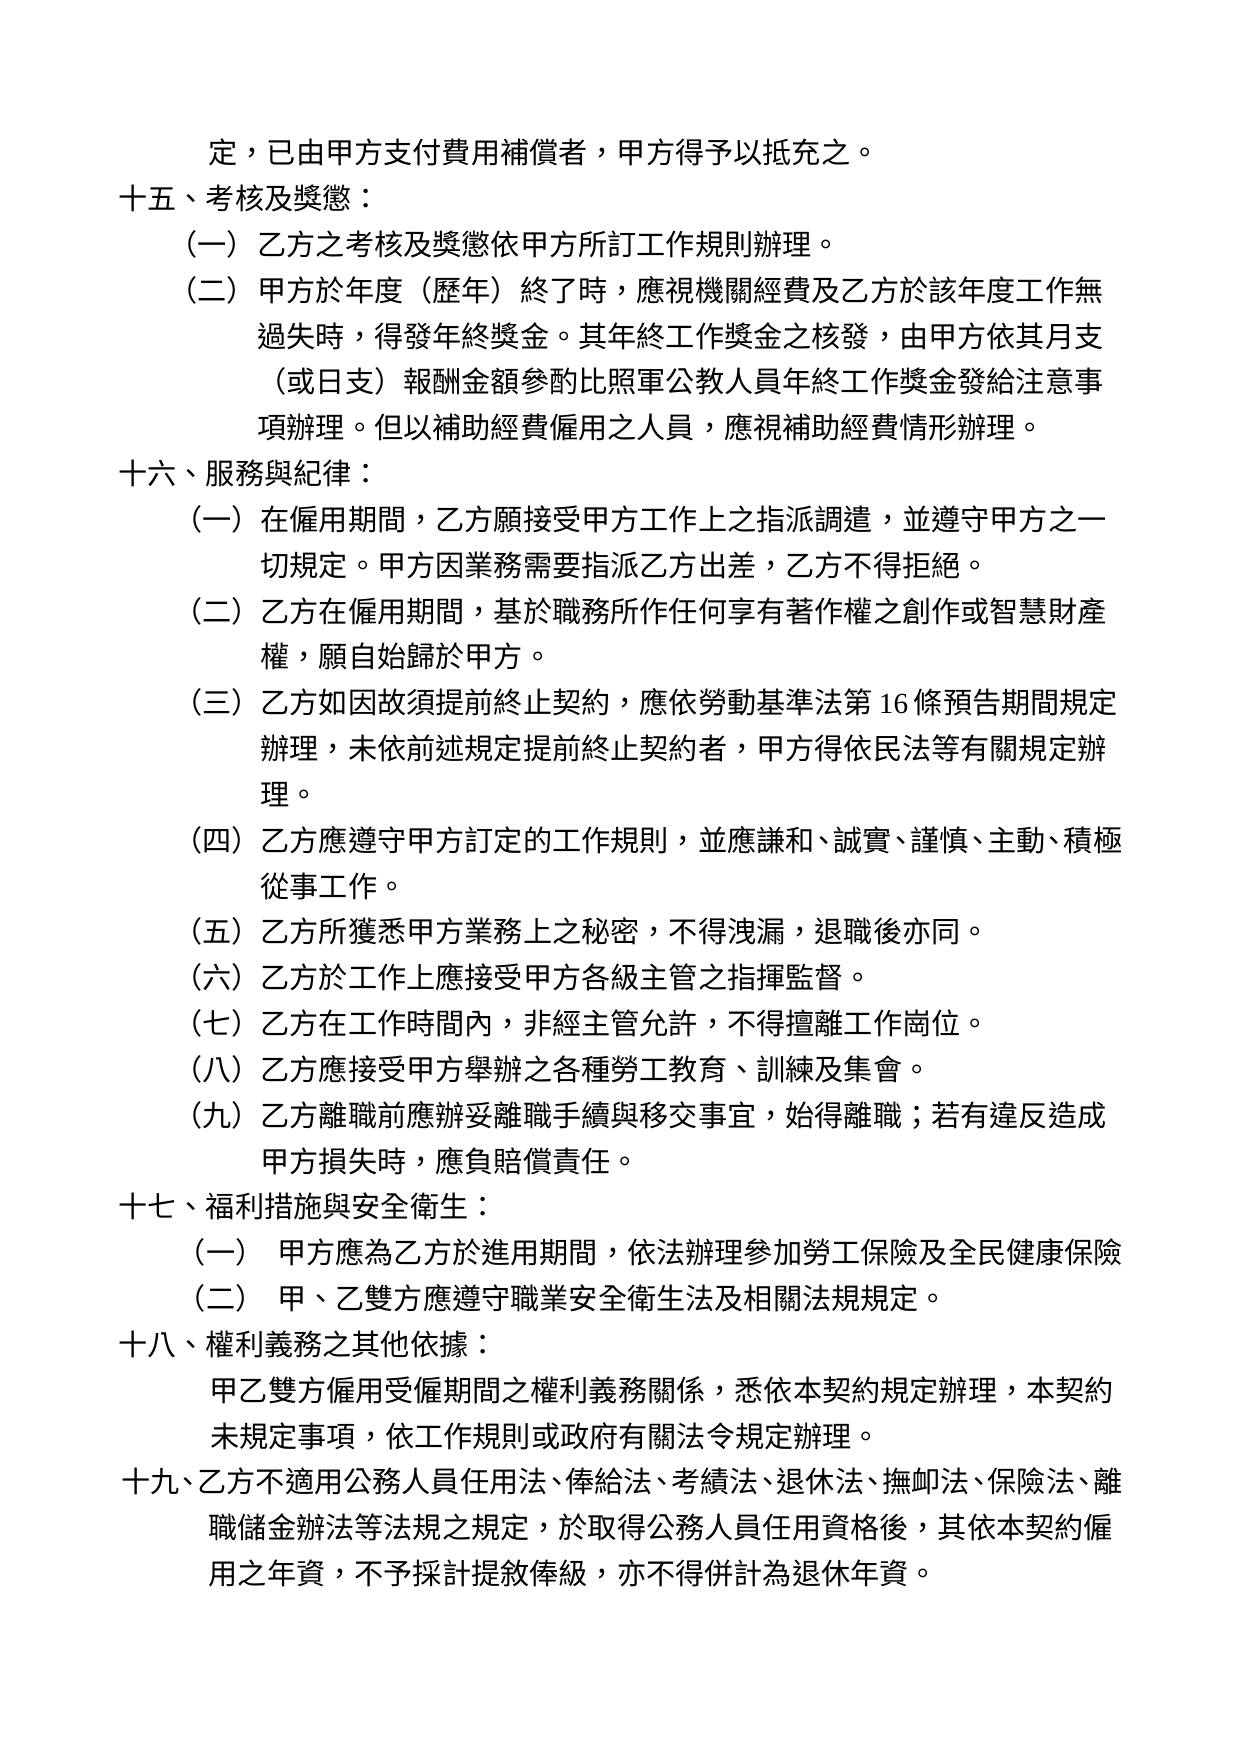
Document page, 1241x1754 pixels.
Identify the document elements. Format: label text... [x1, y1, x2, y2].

text （一）在僱用期間，乙方願接受甲方工作上之指派調遣，並遵守甲方之一 切規定。甲方因業務需要指派乙方出差，乙方不得拒絕。 [173, 494, 1122, 585]
list 甲方於年度（歷年）終了時，應視機關經費及乙方於該年度工作無過失時，得發年終獎金。其年終工作獎金之核發，由甲方依其月支（或日支）報酬金額參酌比照軍公教人員年終工作獎金發給注意事項辦理。但以補助經費僱用之人員，應視補助經費情形辦理。 [168, 264, 1122, 448]
text 十九、乙方不適用公務人員任用法、俸給法、考績法、退休法、撫卹法、保險法、離職儲金辦法等法規之規定，於取得公務人員任用資格後，其依本契約僱用之年資，不予採計提敘俸級，亦不得併計為退休年資。 [121, 1456, 1122, 1594]
text （三）乙方如因故須提前終止契約，應依勞動基準法第16條預告期間規定辦理，未依前述規定提前終止契約者，甲方得依民法等有關規定辦理。 [173, 677, 1122, 814]
text （四）乙方應遵守甲方訂定的工作規則，並應謙和、誠實、謹慎、主動、積極從事工作。 [173, 814, 1122, 906]
text （七）乙方在工作時間內，非經主管允許，不得擅離工作崗位。 [173, 998, 1122, 1044]
text （五）乙方所獲悉甲方業務上之秘密，不得洩漏，退職後亦同。 [173, 906, 1122, 952]
text 十六、服務與紀律： [118, 448, 1122, 494]
text 定，已由甲方支付費用補償者，甲方得予以抵充之。 [208, 127, 1122, 173]
text （九）乙方離職前應辦妥離職手續與移交事宜，始得離職；若有違反造成甲方損失時，應負賠償責任。 [173, 1089, 1122, 1181]
text （二）乙方在僱用期間，基於職務所作任何享有著作權之創作或智慧財產權，願自始歸於甲方。 [173, 585, 1122, 677]
list 乙方之考核及獎懲依甲方所訂工作規則辦理。 [168, 219, 1122, 264]
text 十七、福利措施與安全衛生： [118, 1181, 1122, 1227]
text 十五、考核及獎懲： [118, 173, 1122, 219]
text 甲乙雙方僱用受僱期間之權利義務關係，悉依本契約規定辦理，本契約未規定事項，依工作規則或政府有關法令規定辦理。 [209, 1364, 1122, 1456]
text 十八、權利義務之其他依據： [118, 1319, 1122, 1364]
list 甲、乙雙方應遵守職業安全衛生法及相關法規規定。 [177, 1273, 1122, 1319]
text （八）乙方應接受甲方舉辦之各種勞工教育、訓練及集會。 [173, 1044, 1122, 1089]
text （六）乙方於工作上應接受甲方各級主管之指揮監督。 [173, 952, 1122, 998]
list 甲方應為乙方於進用期間，依法辦理參加勞工保險及全民健康保險。 [177, 1227, 1122, 1273]
